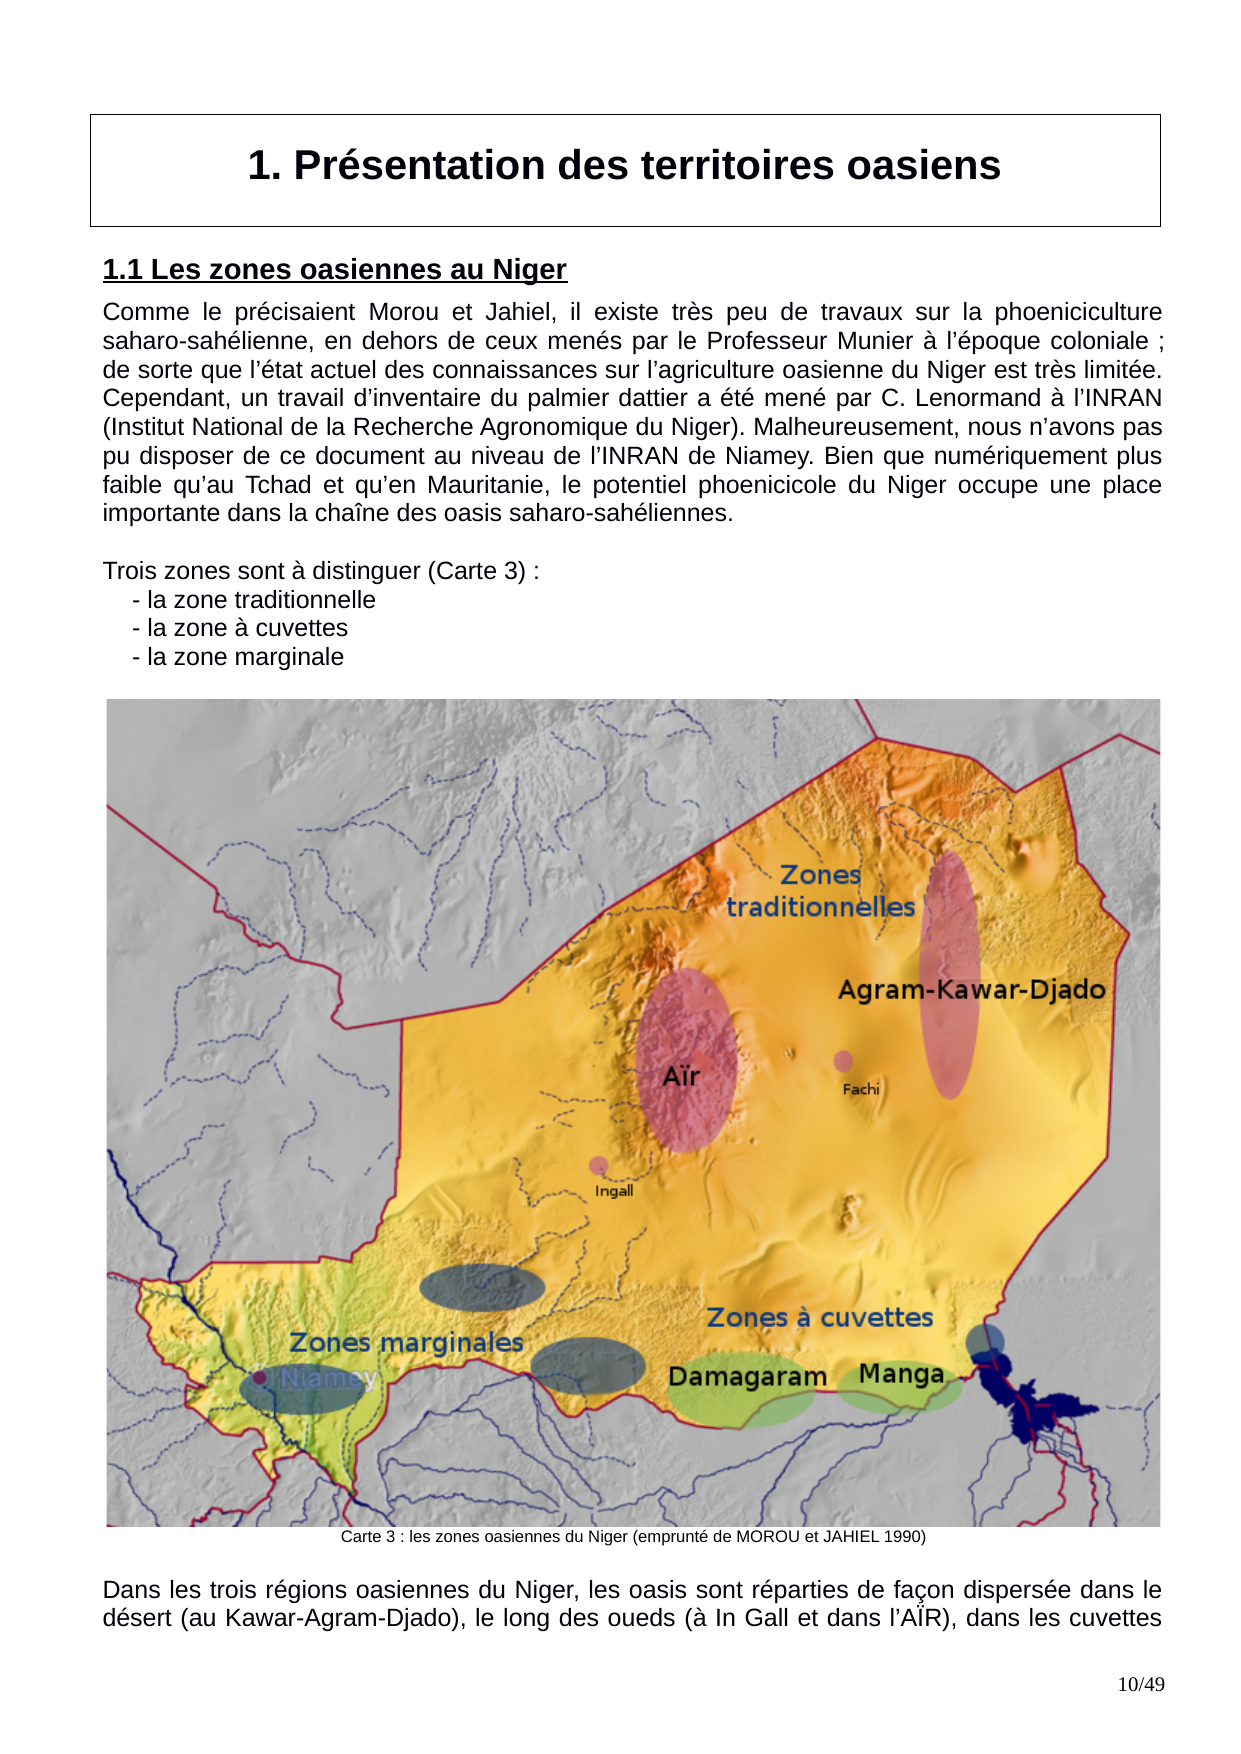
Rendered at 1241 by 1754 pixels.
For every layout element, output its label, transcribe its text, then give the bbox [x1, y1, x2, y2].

text Trois zones sont à distinguer (Carte 3) : [102, 556, 1165, 584]
text - la zone à cuvettes [132, 613, 1165, 642]
picture [106, 699, 1161, 1527]
text Carte 3 : les zones oasiennes du Niger (emprunté de MOROU et JAHIEL 1990) [102, 699, 1165, 1546]
subtitle 1.1 Les zones oasiennes au Niger [102, 252, 1165, 286]
table_header 1. Présentation des territoires oasiens [91, 115, 1160, 226]
text Comme le précisaient Morou et Jahiel, il existe très peu de travaux sur la phoeniciculture saharo-sahélienne, en dehors de ceux menés par le Professeur Munier à l’époque coloniale ; de sorte que l’état actuel des connaissances sur l’agriculture oasienne du Niger est très limitée. Cependant, un travail d’inventaire du palmier dattier a été mené par C. Lenormand à l’INRAN (Institut National de la Recherche Agronomique du Niger). Malheureusement, nous n’avons pas pu disposer de ce document au niveau de l’INRAN de Niamey. Bien que numériquement plus faible qu’au Tchad et qu’en Mauritanie, le potentiel phoenicicole du Niger occupe une place importante dans la chaîne des oasis saharo-sahéliennes. [102, 297, 1165, 527]
text Dans les trois régions oasiennes du Niger, les oasis sont réparties de façon dispersée dans le désert (au Kawar-Agram-Djado), le long des oueds (à In Gall et dans l’AÏR), dans les cuvettes [102, 1575, 1165, 1632]
text - la zone traditionnelle [132, 584, 1165, 613]
text - la zone marginale [132, 642, 1165, 671]
